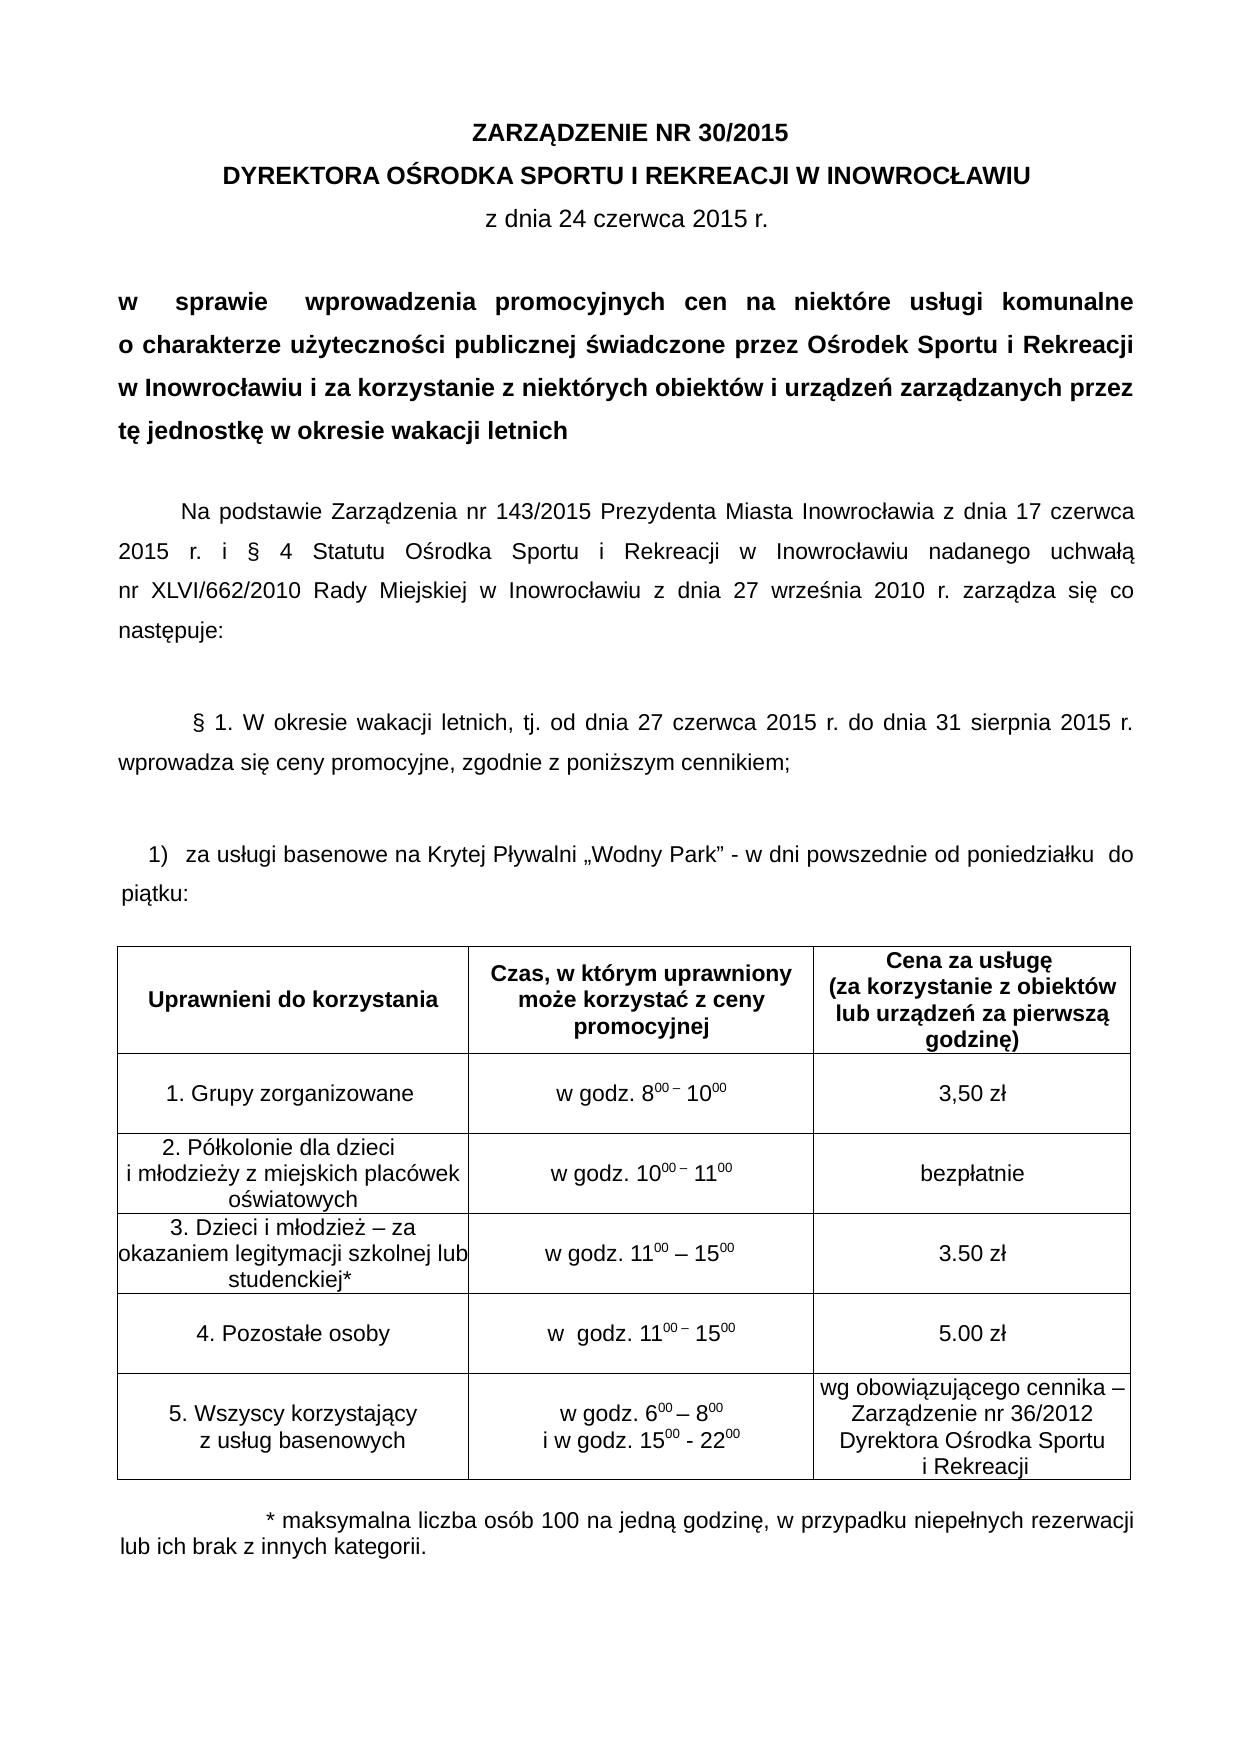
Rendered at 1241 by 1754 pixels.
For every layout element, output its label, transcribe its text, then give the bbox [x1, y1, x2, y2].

table_cell w godz. 600 – 800 i w godz. 1500 - 2200 [469, 1374, 813, 1479]
text z dnia 24 czerwca 2015 r. [118, 204, 1135, 233]
table_cell w godz. 1000 – 1100 [469, 1134, 813, 1213]
text § 1. W okresie wakacji letnich, tj. od dnia 27 czerwca 2015 r. do dnia 31 sierpnia 2015 r. wprowadza się ceny promocyjne, zgodnie z poniższym cennikiem; [118, 709, 1135, 775]
table_cell w godz. 1100 – 1500 [469, 1214, 813, 1293]
text * maksymalna liczba osób 100 na jedną godzinę, w przypadku niepełnych rezerwacji lub ich brak z innych kategorii. [82, 1507, 1135, 1559]
table_cell 3,50 zł [814, 1214, 1130, 1293]
table_cell 4. Pozostałe osoby [118, 1294, 468, 1373]
table_cell 3. Dzieci i młodzież – za okazaniem legitymacji szkolnej lub studenckiej* [118, 1214, 468, 1293]
table_cell w godz. 800 – 1000 [469, 1054, 813, 1132]
text ZARZĄDZENIE NR 30/2015 [118, 118, 1135, 147]
table_header Uprawnieni do korzystania [118, 947, 468, 1052]
table_header Cena za usługę (za korzystanie z obiektów lub urządzeń za pierwszą godzinę) [814, 947, 1130, 1052]
table_cell 1. Grupy zorganizowane [118, 1054, 468, 1132]
text w sprawie wprowadzenia promocyjnych cen na niektóre usługi komunalne o charakterze użyteczności publicznej świadczone przez Ośrodek Sportu i Rekreacji w Inowrocławiu i za korzystanie z niektórych obiektów i urządzeń zarządzanych przez tę jednostkę w okresie wakacji letnich [118, 287, 1135, 445]
table_cell wg obowiązującego cennika – Zarządzenie nr 36/2012 Dyrektora Ośrodka Sportu i Rekreacji [814, 1374, 1130, 1479]
list za usługi basenowe na Krytej Pływalni „Wodny Park” - w dni powszednie od poniedziałku do piątku: [121, 841, 1135, 906]
table_cell w godz. 1100 – 1500 [469, 1294, 813, 1373]
table_cell 3,50 zł [814, 1054, 1130, 1132]
text Na podstawie Zarządzenia nr 143/2015 Prezydenta Miasta Inowrocławia z dnia 17 czerwca 2015 r. i § 4 Statutu Ośrodka Sportu i Rekreacji w Inowrocławiu nadanego uchwałą nr XLVI/662/2010 Rady Miejskiej w Inowrocławiu z dnia 27 września 2010 r. zarządza się co następuje: [118, 498, 1135, 643]
table_header Czas, w którym uprawniony może korzystać z ceny promocyjnej [469, 947, 813, 1052]
table_cell bezpłatnie [814, 1134, 1130, 1213]
text DYREKTORA OŚRODKA SPORTU I REKREACJI W INOWROCŁAWIU [118, 161, 1135, 190]
table_cell 5,00 zł [814, 1294, 1130, 1373]
table_cell 5. Wszyscy korzystający z usług basenowych [118, 1374, 468, 1479]
table_cell 2. Półkolonie dla dzieci i młodzieży z miejskich placówek oświatowych [118, 1134, 468, 1213]
